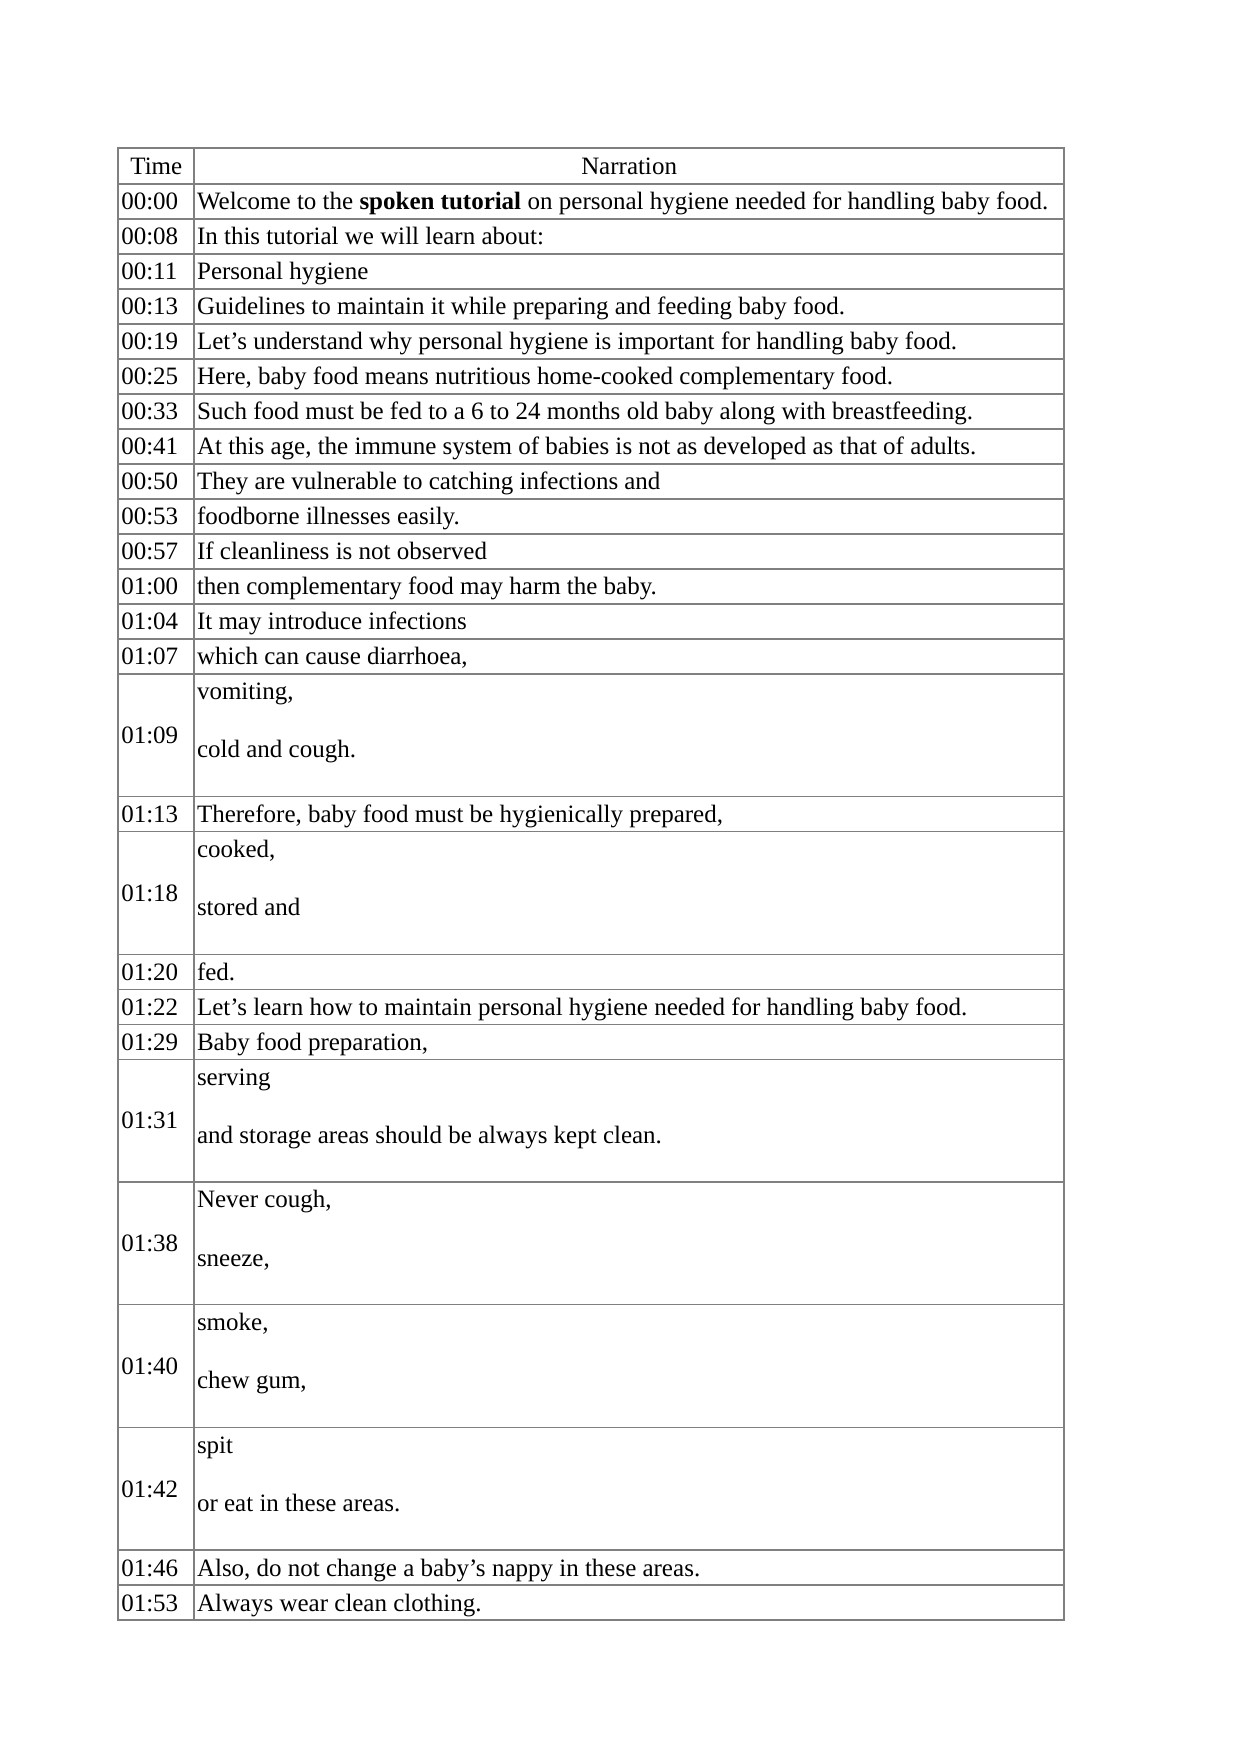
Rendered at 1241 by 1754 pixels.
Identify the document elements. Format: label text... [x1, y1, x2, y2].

table_cell Here, baby food means nutritious home-cooked complementary food. [195, 360, 1063, 393]
table_cell Always wear clean clothing. [195, 1586, 1063, 1619]
table_cell Let’s learn how to maintain personal hygiene needed for handling baby food. [195, 990, 1063, 1023]
table_cell Welcome to the spoken tutorial on personal hygiene needed for handling baby food. [195, 185, 1063, 218]
table_cell foodborne illnesses easily. [195, 500, 1063, 533]
table_cell 01:18 [119, 832, 193, 953]
table_cell then complementary food may harm the baby. [195, 570, 1063, 603]
table_cell serving and storage areas should be always kept clean. [195, 1060, 1063, 1181]
table_cell At this age, the immune system of babies is not as developed as that of adults. [195, 430, 1063, 463]
table_cell 00:25 [119, 360, 193, 393]
table_cell cooked, stored and [195, 832, 1063, 953]
table_cell 01:38 [119, 1183, 193, 1304]
table_cell If cleanliness is not observed [195, 535, 1063, 568]
table_cell 00:57 [119, 535, 193, 568]
table_cell Never cough, sneeze, [195, 1183, 1063, 1304]
table_cell Therefore, baby food must be hygienically prepared, [195, 797, 1063, 831]
table_cell 01:29 [119, 1025, 193, 1058]
table_cell 01:42 [119, 1428, 193, 1549]
table_cell 00:53 [119, 500, 193, 533]
table_cell 01:46 [119, 1551, 193, 1584]
table_cell 01:07 [119, 640, 193, 673]
table_cell 01:31 [119, 1060, 193, 1181]
table_cell 01:04 [119, 605, 193, 638]
table_cell 00:13 [119, 290, 193, 323]
table_cell smoke, chew gum, [195, 1305, 1063, 1427]
table_cell 01:20 [119, 955, 193, 988]
table_cell 01:53 [119, 1586, 193, 1619]
table_header Narration [195, 149, 1063, 183]
table_header Time [119, 149, 193, 183]
table_cell 00:50 [119, 465, 193, 498]
table_cell 01:09 [119, 675, 193, 796]
table_cell It may introduce infections [195, 605, 1063, 638]
table_cell They are vulnerable to catching infections and [195, 465, 1063, 498]
table_cell 00:08 [119, 220, 193, 253]
table_cell 00:41 [119, 430, 193, 463]
table_cell vomiting, cold and cough. [195, 675, 1063, 796]
table_cell 01:00 [119, 570, 193, 603]
table_cell Also, do not change a baby’s nappy in these areas. [195, 1551, 1063, 1584]
table_cell Baby food preparation, [195, 1025, 1063, 1058]
table_cell 01:13 [119, 797, 193, 831]
table_cell Personal hygiene [195, 255, 1063, 288]
table_cell 01:40 [119, 1305, 193, 1427]
table_cell spit or eat in these areas. [195, 1428, 1063, 1549]
table_cell 00:33 [119, 395, 193, 428]
table_cell In this tutorial we will learn about: [195, 220, 1063, 253]
table_cell Let’s understand why personal hygiene is important for handling baby food. [195, 325, 1063, 358]
table_cell Guidelines to maintain it while preparing and feeding baby food. [195, 290, 1063, 323]
table_cell which can cause diarrhoea, [195, 640, 1063, 673]
table_cell fed. [195, 955, 1063, 988]
table_cell Such food must be fed to a 6 to 24 months old baby along with breastfeeding. [195, 395, 1063, 428]
table_cell 00:11 [119, 255, 193, 288]
table_cell 00:19 [119, 325, 193, 358]
table_cell 00:00 [119, 185, 193, 218]
table_cell 01:22 [119, 990, 193, 1023]
